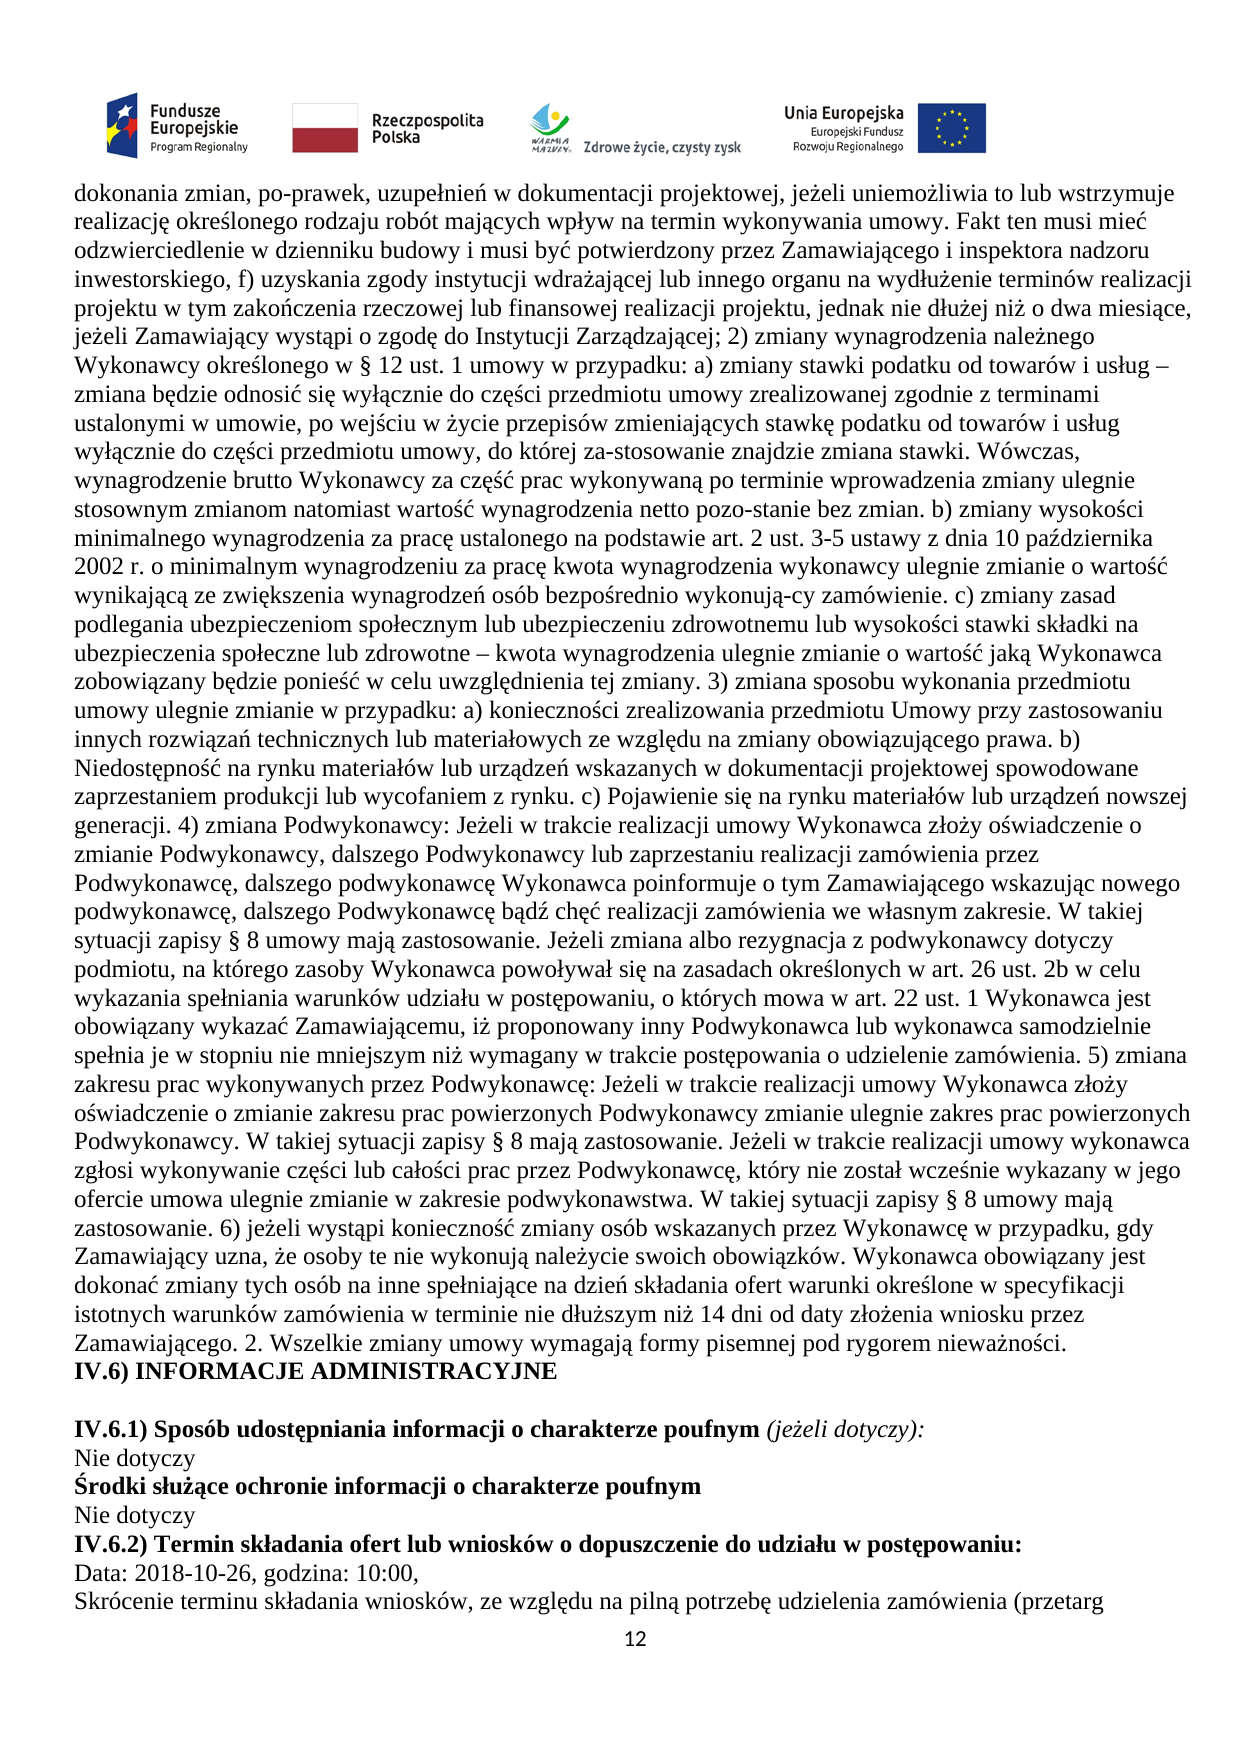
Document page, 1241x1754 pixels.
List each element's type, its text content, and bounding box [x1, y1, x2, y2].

text dokonania zmian, po-prawek, uzupełnień w dokumentacji projektowej, jeżeli uniemożliwia to lub wstrzymuje realizację określonego rodzaju robót mających wpływ na termin wykonywania umowy. Fakt ten musi mieć odzwierciedlenie w dzienniku budowy i musi być potwierdzony przez Zamawiającego i inspektora nadzoru inwestorskiego, f) uzyskania zgody instytucji wdrażającej lub innego organu na wydłużenie terminów realizacji projektu w tym zakończenia rzeczowej lub finansowej realizacji projektu, jednak nie dłużej niż o dwa miesiące, jeżeli Zamawiający wystąpi o zgodę do Instytucji Zarządzającej; 2) zmiany wynagrodzenia należnego Wykonawcy określonego w § 12 ust. 1 umowy w przypadku: a) zmiany stawki podatku od towarów i usług –zmiana będzie odnosić się wyłącznie do części przedmiotu umowy zrealizowanej zgodnie z terminami ustalonymi w umowie, po wejściu w życie przepisów zmieniających stawkę podatku od towarów i usług wyłącznie do części przedmiotu umowy, do której za-stosowanie znajdzie zmiana stawki. Wówczas, wynagrodzenie brutto Wykonawcy za część prac wykonywaną po terminie wprowadzenia zmiany ulegnie stosownym zmianom natomiast wartość wynagrodzenia netto pozo-stanie bez zmian. b) zmiany wysokości minimalnego wynagrodzenia za pracę ustalonego na podstawie art. 2 ust. 3-5 ustawy z dnia 10 października 2002 r. o minimalnym wynagrodzeniu za pracę kwota wynagrodzenia wykonawcy ulegnie zmianie o wartość wynikającą ze zwiększenia wynagrodzeń osób bezpośrednio wykonują-cy zamówienie. c) zmiany zasad podlegania ubezpieczeniom społecznym lub ubezpieczeniu zdrowotnemu lub wysokości stawki składki na ubezpieczenia społeczne lub zdrowotne – kwota wynagrodzenia ulegnie zmianie o wartość jaką Wykonawca zobowiązany będzie ponieść w celu uwzględnienia tej zmiany. 3) zmiana sposobu wykonania przedmiotu umowy ulegnie zmianie w przypadku: a) konieczności zrealizowania przedmiotu Umowy przy zastosowaniu innych rozwiązań technicznych lub materiałowych ze względu na zmiany obowiązującego prawa. b) Niedostępność na rynku materiałów lub urządzeń wskazanych w dokumentacji projektowej spowodowane zaprzestaniem produkcji lub wycofaniem z rynku. c) Pojawienie się na rynku materiałów lub urządzeń nowszej generacji. 4) zmiana Podwykonawcy: Jeżeli w trakcie realizacji umowy Wykonawca złoży oświadczenie o zmianie Podwykonawcy, dalszego Podwykonawcy lub zaprzestaniu realizacji zamówienia przez Podwykonawcę, dalszego podwykonawcę Wykonawca poinformuje o tym Zamawiającego wskazując nowego podwykonawcę, dalszego Podwykonawcę bądź chęć realizacji zamówienia we własnym zakresie. W takiej sytuacji zapisy § 8 umowy mają zastosowanie. Jeżeli zmiana albo rezygnacja z podwykonawcy dotyczy podmiotu, na którego zasoby Wykonawca powoływał się na zasadach określonych w art. 26 ust. 2b w celu wykazania spełniania warunków udziału w postępowaniu, o których mowa w art. 22 ust. 1 Wykonawca jest obowiązany wykazać Zamawiającemu, iż proponowany inny Podwykonawca lub wykonawca samodzielnie spełnia je w stopniu nie mniejszym niż wymagany w trakcie postępowania o udzielenie zamówienia. 5) zmiana zakresu prac wykonywanych przez Podwykonawcę: Jeżeli w trakcie realizacji umowy Wykonawca złoży oświadczenie o zmianie zakresu prac powierzonych Podwykonawcy zmianie ulegnie zakres prac powierzonych Podwykonawcy. W takiej sytuacji zapisy § 8 mają zastosowanie. Jeżeli w trakcie realizacji umowy wykonawca zgłosi wykonywanie części lub całości prac przez Podwykonawcę, który nie został wcześnie wykazany w jego ofercie umowa ulegnie zmianie w zakresie podwykonawstwa. W takiej sytuacji zapisy § 8 umowy mają zastosowanie. 6) jeżeli wystąpi konieczność zmiany osób wskazanych przez Wykonawcę w przypadku, gdy Zamawiający uzna, że osoby te nie wykonują należycie swoich obowiązków. Wykonawca obowiązany jest dokonać zmiany tych osób na inne spełniające na dzień składania ofert warunki określone w specyfikacji istotnych warunków zamówienia w terminie nie dłuższym niż 14 dni od daty złożenia wniosku przez Zamawiającego. 2. Wszelkie zmiany umowy wymagają formy pisemnej pod rygorem nieważności. IV.6) INFORMACJE ADMINISTRACYJNE IV.6.1) Sposób udostępniania informacji o charakterze poufnym (jeżeli dotyczy): Nie dotyczy Środki służące ochronie informacji o charakterze poufnym Nie dotyczy IV.6.2) Termin składania ofert lub wniosków o dopuszczenie do udziału w postępowaniu: Data: 2018-10-26, godzina: 10:00, Skrócenie terminu składania wniosków, ze względu na pilną potrzebę udzielenia zamówienia (przetarg [74, 178, 1196, 1615]
